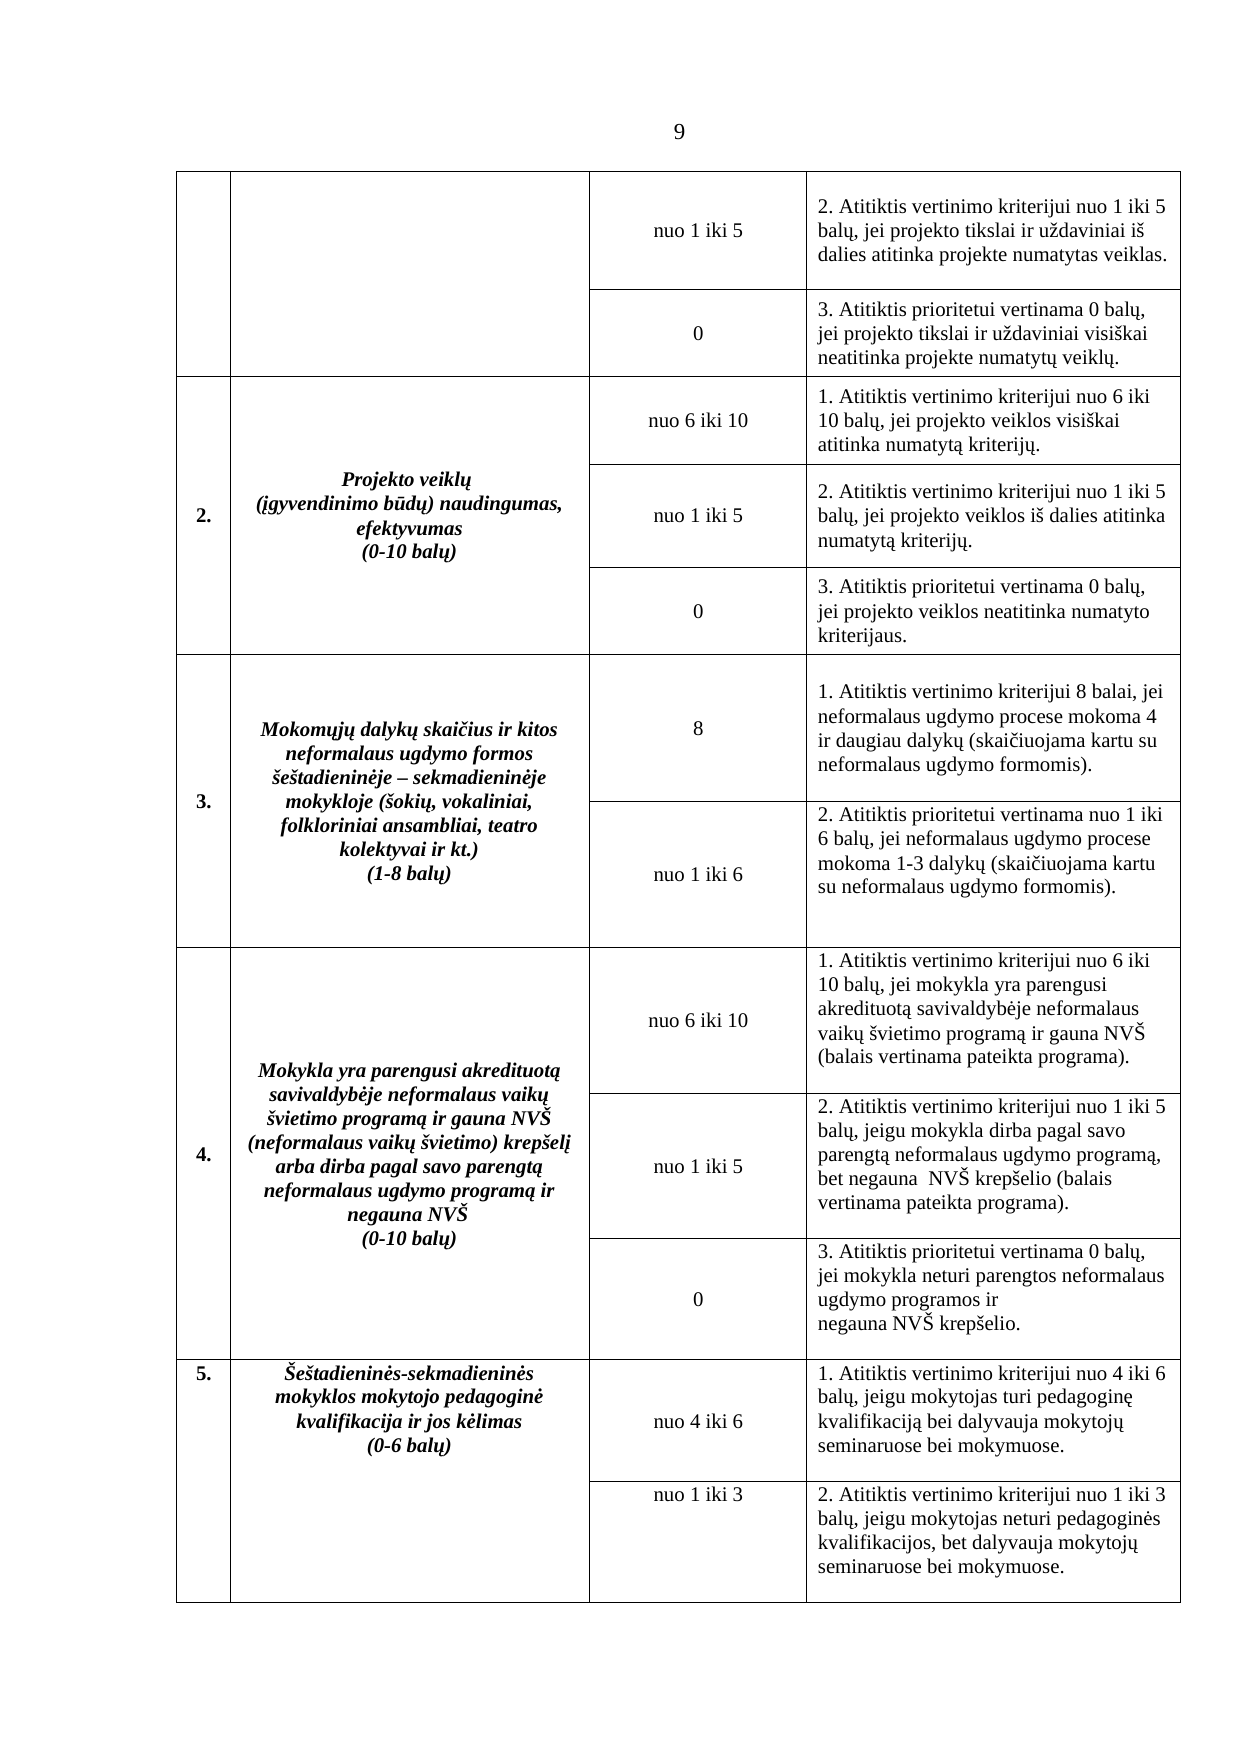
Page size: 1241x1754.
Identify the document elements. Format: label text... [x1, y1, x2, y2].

table_cell nuo 1 iki 6 [590, 802, 806, 947]
table_cell nuo 1 iki 5 [590, 465, 806, 567]
table_cell nuo 1 iki 5 [590, 1094, 806, 1238]
table_cell 2. [177, 377, 230, 653]
table_cell 8 [590, 655, 806, 801]
table_cell Mokomųjų dalykų skaičius ir kitos neformalaus ugdymo formos šeštadieninėje – sekmadieninėje mokykloje (šokių, vokaliniai, folkloriniai ansambliai, teatro kolektyvai ir kt.) (1-8 balų) [231, 655, 589, 947]
table_cell [177, 172, 230, 376]
table_cell 3. [177, 655, 230, 947]
table_cell 2. Atitiktis prioritetui vertinama nuo 1 iki 6 balų, jei neformalaus ugdymo procese mokoma 1-3 dalykų (skaičiuojama kartu su neformalaus ugdymo formomis). [807, 802, 1180, 947]
table_cell nuo 4 iki 6 [590, 1360, 806, 1481]
table_cell nuo 6 iki 10 [590, 948, 806, 1093]
table_cell 2. Atitiktis vertinimo kriterijui nuo 1 iki 3 balų, jeigu mokytojas neturi pedagoginės kvalifikacijos, bet dalyvauja mokytojų seminaruose bei mokymuose. [807, 1482, 1180, 1602]
table_cell 1. Atitiktis vertinimo kriterijui nuo 6 iki 10 balų, jei mokykla yra parengusi akredituotą savivaldybėje neformalaus vaikų švietimo programą ir gauna NVŠ (balais vertinama pateikta programa). [807, 948, 1180, 1093]
table_cell 2. Atitiktis vertinimo kriterijui nuo 1 iki 5 balų, jei projekto veiklos iš dalies atitinka numatytą kriterijų. [807, 465, 1180, 567]
table_cell 3. Atitiktis prioritetui vertinama 0 balų, jei mokykla neturi parengtos neformalaus ugdymo programos ir negauna NVŠ krepšelio. [807, 1239, 1180, 1359]
table_cell Projekto veiklų (įgyvendinimo būdų) naudingumas, efektyvumas (0-10 balų) [231, 377, 589, 653]
table_cell nuo 1 iki 5 [590, 172, 806, 289]
table_cell 0 [590, 568, 806, 653]
table_cell 3. Atitiktis prioritetui vertinama 0 balų, jei projekto tikslai ir uždaviniai visiškai neatitinka projekte numatytų veiklų. [807, 290, 1180, 376]
table_cell Šeštadieninės-sekmadieninės mokyklos mokytojo pedagoginė kvalifikacija ir jos kėlimas (0-6 balų) [231, 1360, 589, 1602]
table_cell 0 [590, 1239, 806, 1359]
table_cell 5. [177, 1360, 230, 1602]
table_cell 1. Atitiktis vertinimo kriterijui nuo 6 iki 10 balų, jei projekto veiklos visiškai atitinka numatytą kriterijų. [807, 377, 1180, 463]
table_cell 0 [590, 290, 806, 376]
table_cell 3. Atitiktis prioritetui vertinama 0 balų, jei projekto veiklos neatitinka numatyto kriterijaus. [807, 568, 1180, 653]
table_cell nuo 1 iki 3 [590, 1482, 806, 1602]
table_cell Mokykla yra parengusi akredituotą savivaldybėje neformalaus vaikų švietimo programą ir gauna NVŠ (neformalaus vaikų švietimo) krepšelį arba dirba pagal savo parengtą neformalaus ugdymo programą ir negauna NVŠ (0-10 balų) [231, 948, 589, 1359]
table_cell 4. [177, 948, 230, 1359]
table_cell 1. Atitiktis vertinimo kriterijui 8 balai, jei neformalaus ugdymo procese mokoma 4 ir daugiau dalykų (skaičiuojama kartu su neformalaus ugdymo formomis). [807, 655, 1180, 801]
table_cell 2. Atitiktis vertinimo kriterijui nuo 1 iki 5 balų, jei projekto tikslai ir uždaviniai iš dalies atitinka projekte numatytas veiklas. [807, 172, 1180, 289]
table_cell 2. Atitiktis vertinimo kriterijui nuo 1 iki 5 balų, jeigu mokykla dirba pagal savo parengtą neformalaus ugdymo programą, bet negauna NVŠ krepšelio (balais vertinama pateikta programa). [807, 1094, 1180, 1238]
table_cell 1. Atitiktis vertinimo kriterijui nuo 4 iki 6 balų, jeigu mokytojas turi pedagoginę kvalifikaciją bei dalyvauja mokytojų seminaruose bei mokymuose. [807, 1360, 1180, 1481]
table_cell nuo 6 iki 10 [590, 377, 806, 463]
table_cell [231, 172, 589, 376]
